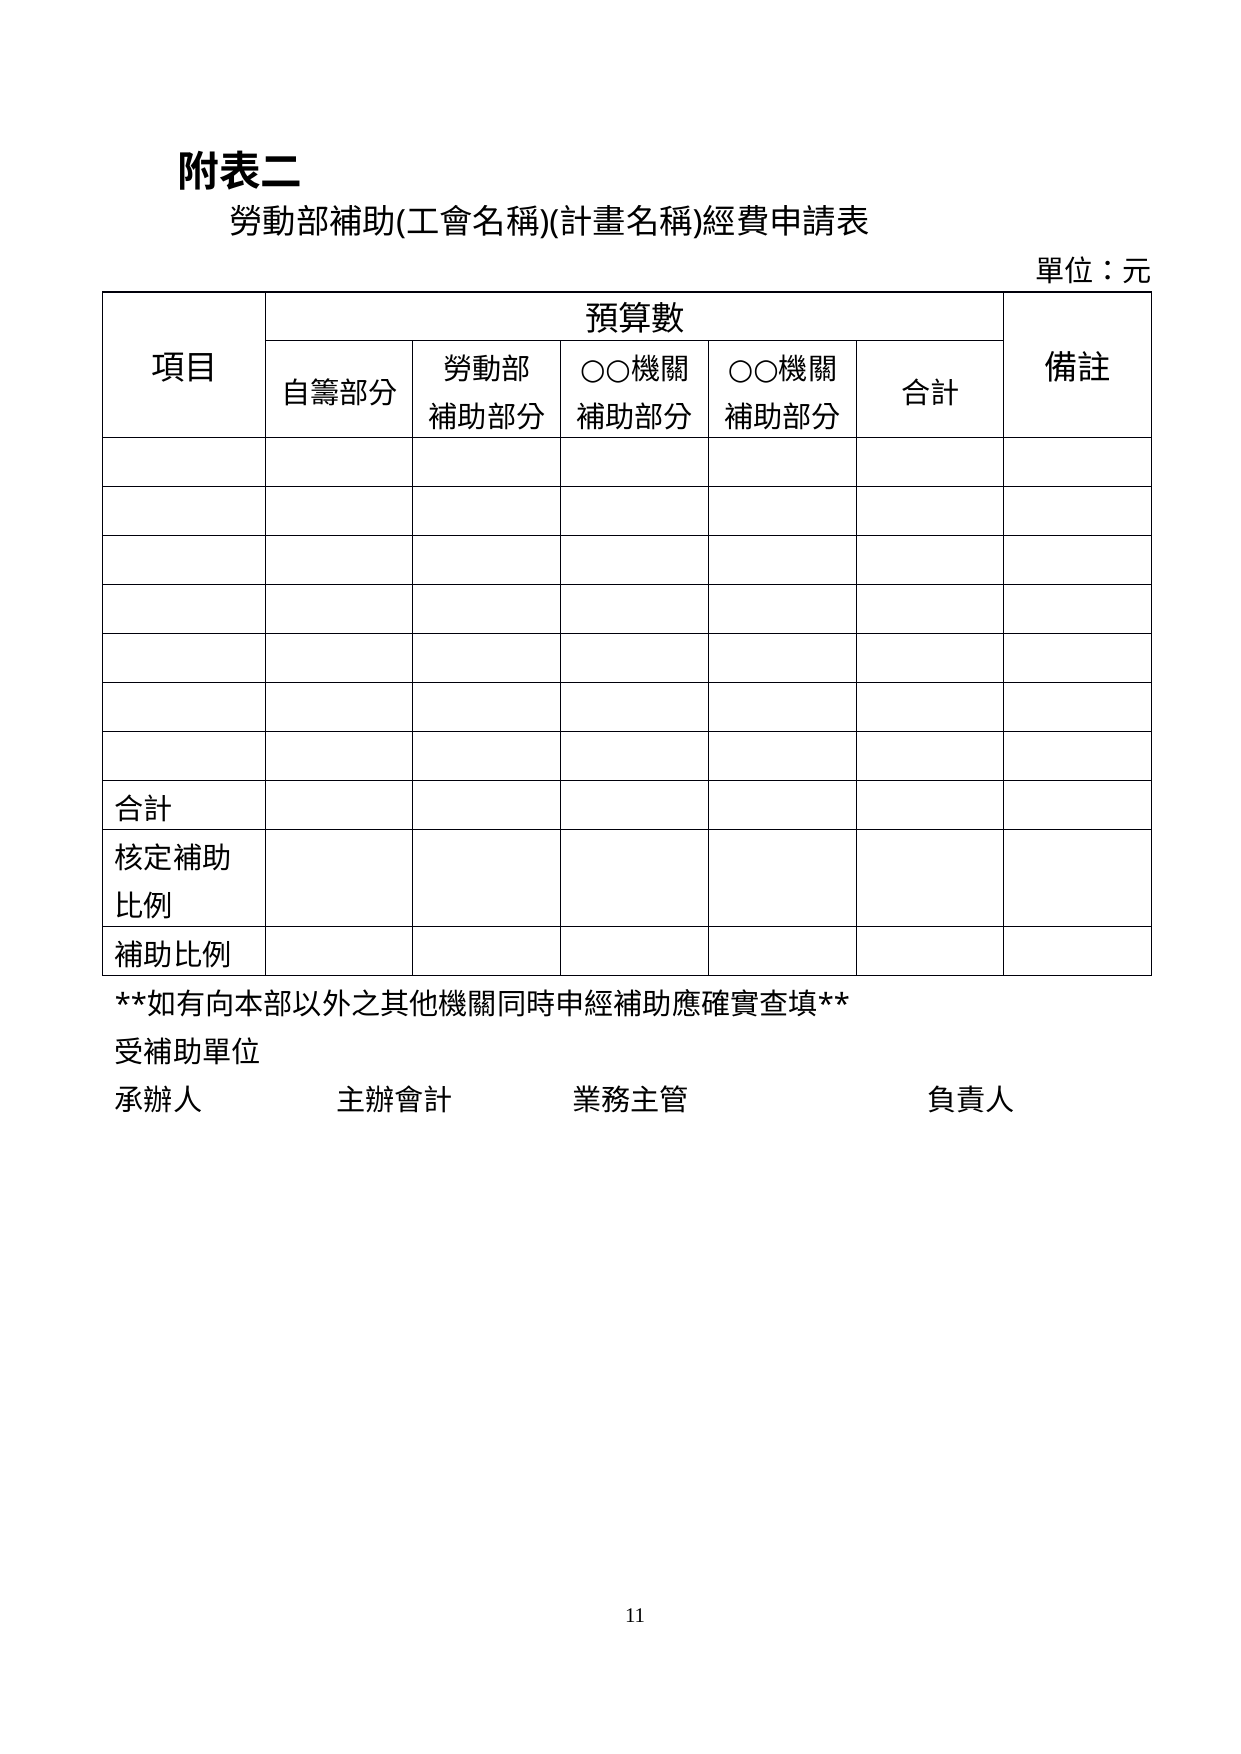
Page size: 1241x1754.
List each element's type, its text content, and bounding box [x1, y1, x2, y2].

table_cell [560, 1120, 708, 1167]
table_cell [1004, 438, 1151, 486]
table_cell 業務主管 [560, 1072, 708, 1119]
table_cell [1092, 1120, 1151, 1167]
table_cell [1004, 585, 1151, 633]
table_cell [266, 634, 412, 682]
table_cell [560, 1168, 708, 1215]
table_cell [413, 781, 560, 829]
table_cell [324, 1215, 472, 1263]
table_cell [103, 487, 265, 535]
table_cell [266, 781, 412, 829]
table_cell [561, 781, 708, 829]
table_cell [561, 536, 708, 584]
table_cell [266, 683, 412, 731]
table_header 預算數 [266, 293, 1003, 340]
table_cell [709, 536, 856, 584]
table_cell [857, 585, 1003, 633]
table_cell [1092, 1072, 1151, 1119]
table_cell [560, 1024, 708, 1072]
table_cell [413, 927, 560, 975]
table_cell [915, 1215, 1092, 1263]
text 附表二 [177, 148, 1092, 196]
table_cell [1004, 732, 1151, 780]
table_cell [915, 1311, 1092, 1359]
table_cell [709, 732, 856, 780]
table_cell [103, 1215, 324, 1263]
table_cell [266, 732, 412, 780]
table_cell [709, 634, 856, 682]
table_cell [709, 830, 856, 926]
table_cell [561, 487, 708, 535]
table_cell [1004, 536, 1151, 584]
table_cell [324, 1263, 472, 1311]
table_cell [1004, 487, 1151, 535]
table_cell [413, 732, 560, 780]
table_cell [266, 927, 412, 975]
table_header 備註 [1004, 293, 1151, 437]
table_cell [709, 585, 856, 633]
table_cell [857, 732, 1003, 780]
table_cell [709, 781, 856, 829]
table_cell [413, 830, 560, 926]
table_cell [1004, 634, 1151, 682]
table_cell [413, 585, 560, 633]
table_cell [103, 634, 265, 682]
table_cell [1092, 1311, 1151, 1359]
table_cell [709, 487, 856, 535]
table_cell [561, 438, 708, 486]
table_cell [324, 1120, 472, 1167]
table_cell [413, 634, 560, 682]
table_cell [709, 683, 856, 731]
table_cell [560, 1311, 708, 1359]
table_cell [472, 1311, 560, 1359]
table_cell [708, 1215, 915, 1263]
table_cell 主辦會計 [324, 1072, 472, 1119]
table_cell [915, 1263, 1092, 1311]
table_cell 合計 [857, 341, 1003, 437]
table_cell [1092, 1168, 1151, 1215]
table_cell [472, 1024, 560, 1072]
table_cell [560, 1215, 708, 1263]
table_cell [266, 536, 412, 584]
table_cell [1092, 1263, 1151, 1311]
table_cell [103, 585, 265, 633]
table_cell [266, 830, 412, 926]
table_cell [324, 1168, 472, 1215]
table_cell [266, 585, 412, 633]
text 勞動部補助(工會名稱)(計畫名稱)經費申請表 [177, 196, 1092, 243]
table_cell [472, 1263, 560, 1311]
table_cell [413, 438, 560, 486]
table_cell [708, 1072, 915, 1119]
table_cell [1092, 1024, 1151, 1072]
table_cell [413, 683, 560, 731]
table_cell [1004, 781, 1151, 829]
table_cell [561, 634, 708, 682]
table_cell [857, 487, 1003, 535]
table_cell [857, 781, 1003, 829]
table_cell ○○機關 補助部分 [709, 341, 856, 437]
table_cell 勞動部 補助部分 [413, 341, 560, 437]
table_cell [103, 1120, 324, 1167]
table_cell [857, 927, 1003, 975]
table_cell [103, 732, 265, 780]
table_cell [472, 1120, 560, 1167]
table_cell [708, 1263, 915, 1311]
table_cell [324, 1311, 472, 1359]
table_cell [708, 1168, 915, 1215]
table_cell [413, 536, 560, 584]
table_cell [708, 1311, 915, 1359]
table_cell [1092, 1215, 1151, 1263]
table_cell [266, 487, 412, 535]
table_cell [472, 1072, 560, 1119]
table_cell [103, 1263, 324, 1311]
table_header 項目 [103, 293, 265, 437]
table_cell ○○機關 補助部分 [561, 341, 708, 437]
table_cell [266, 438, 412, 486]
table_cell [708, 1120, 915, 1167]
table_cell [103, 438, 265, 486]
table_cell [857, 536, 1003, 584]
table_cell [561, 683, 708, 731]
table_cell 自籌部分 [266, 341, 412, 437]
text 單位：元 [177, 243, 1152, 291]
table_cell 合計 [103, 781, 265, 829]
table_cell [857, 438, 1003, 486]
table_cell [915, 1120, 1092, 1167]
table_cell [857, 634, 1003, 682]
table_cell [103, 683, 265, 731]
table_cell 核定補助比例 [103, 830, 265, 926]
table_cell [561, 732, 708, 780]
table_cell [472, 1215, 560, 1263]
table_cell 補助比例 [103, 927, 265, 975]
table_cell 受補助單位 [103, 1024, 324, 1072]
table_cell [560, 1263, 708, 1311]
table_cell [857, 683, 1003, 731]
table_cell [915, 1024, 1092, 1072]
table_cell [413, 487, 560, 535]
table_cell [103, 536, 265, 584]
table_cell [915, 1168, 1092, 1215]
table_cell [1004, 830, 1151, 926]
table_cell **如有向本部以外之其他機關同時申經補助應確實查填** [103, 976, 1151, 1024]
table_cell 承辦人 [103, 1072, 324, 1119]
table_cell [103, 1311, 324, 1359]
table_cell [1004, 927, 1151, 975]
table_cell [709, 438, 856, 486]
table_cell [857, 830, 1003, 926]
table_cell [103, 1168, 324, 1215]
table_cell [561, 830, 708, 926]
table_cell [708, 1024, 915, 1072]
table_cell [709, 927, 856, 975]
table_cell 負責人 [915, 1072, 1092, 1119]
table_cell [561, 585, 708, 633]
table_cell [472, 1168, 560, 1215]
table_cell [1004, 683, 1151, 731]
table_cell [324, 1024, 472, 1072]
table_cell [561, 927, 708, 975]
